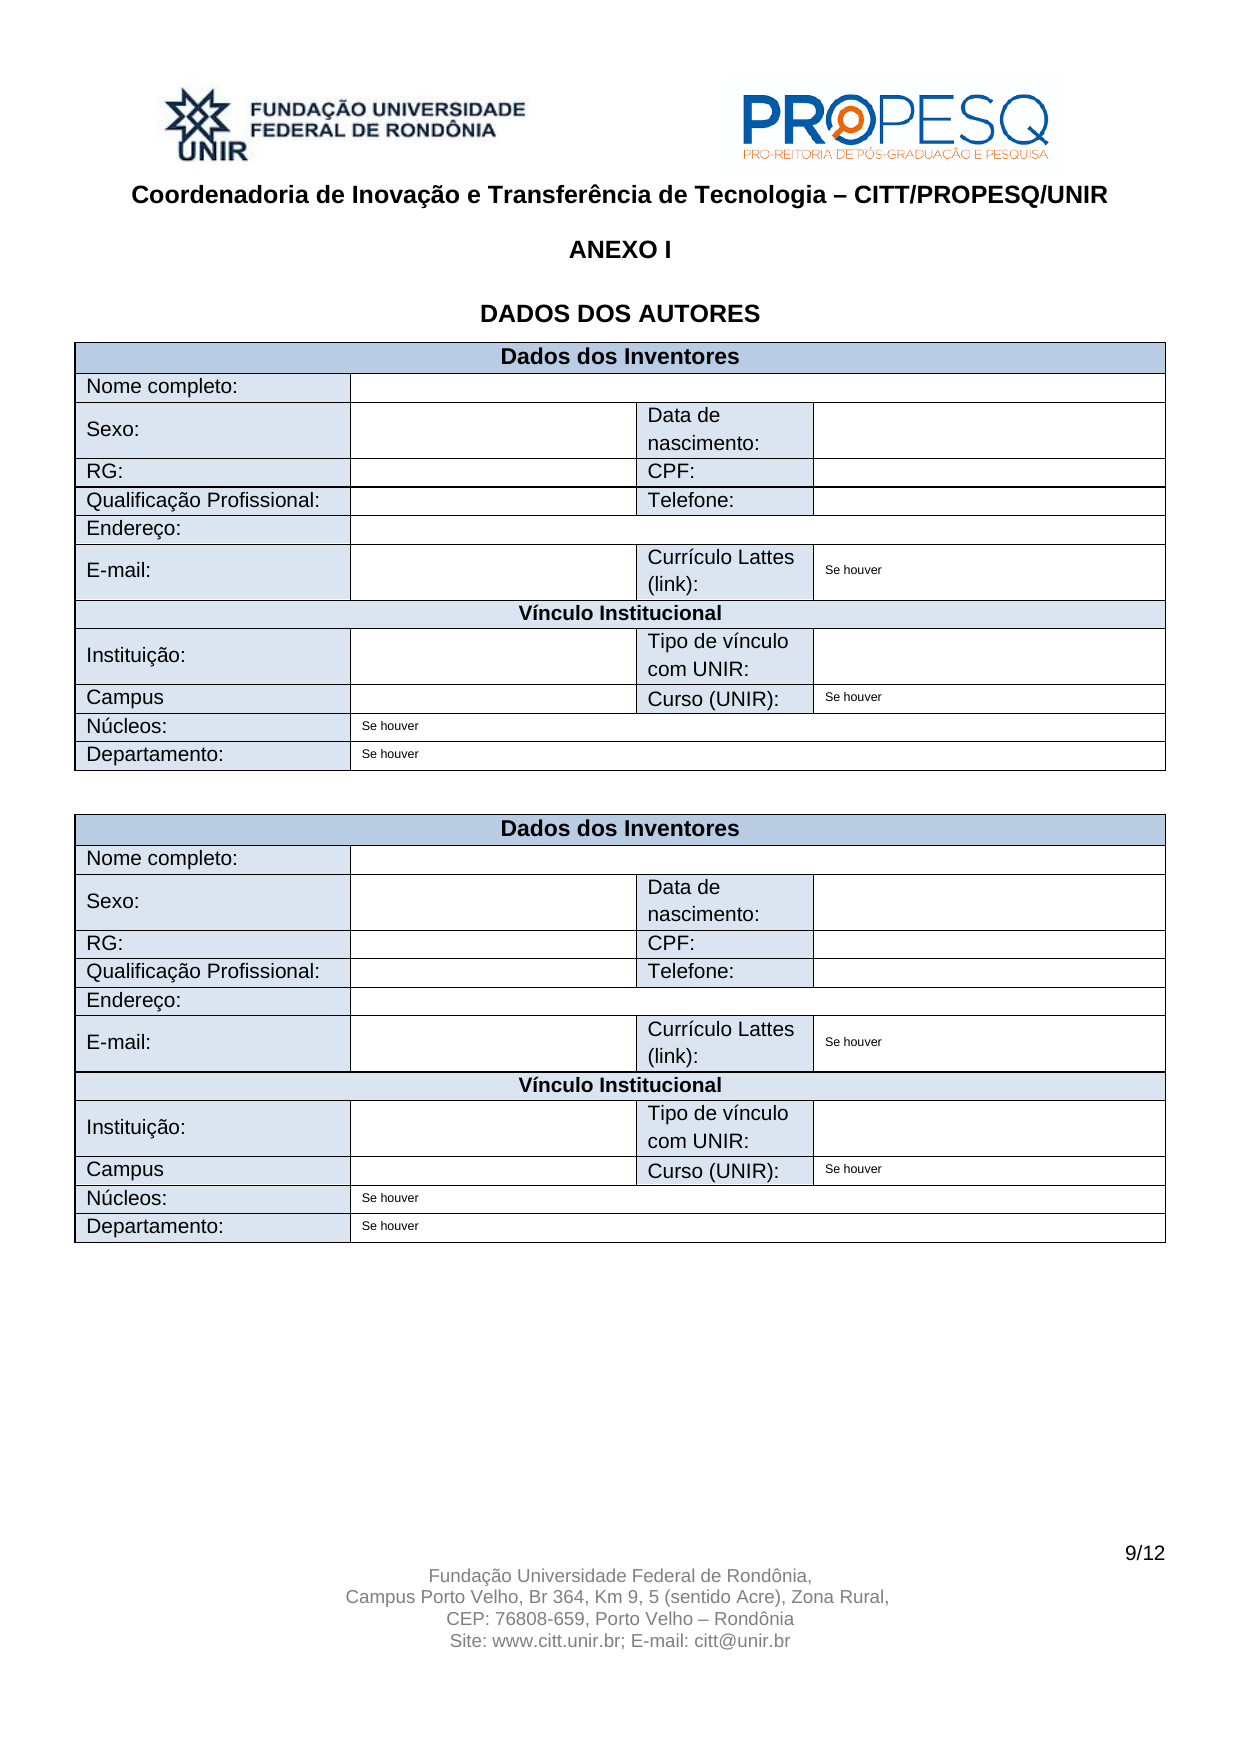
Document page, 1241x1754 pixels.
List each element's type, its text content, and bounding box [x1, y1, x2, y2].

table_cell [351, 629, 636, 684]
table_cell CPF: [637, 459, 813, 486]
table_cell Núcleos: [76, 714, 350, 741]
table_cell Se houver [814, 1157, 1165, 1184]
table_cell Telefone: [637, 959, 813, 987]
table_cell [351, 846, 1165, 874]
table_cell Currículo Lattes (link): [637, 545, 813, 599]
table_cell [814, 1101, 1165, 1156]
table_cell [351, 685, 636, 713]
table_cell Vínculo Institucional [76, 1073, 1165, 1100]
table_cell Data de nascimento: [637, 875, 813, 930]
table_cell CPF: [637, 931, 813, 958]
table_cell [351, 488, 636, 515]
table_cell Se houver [351, 714, 1165, 741]
table_cell [351, 374, 1165, 402]
table_cell Núcleos: [76, 1186, 350, 1213]
text DADOS DOS AUTORES [75, 299, 1165, 328]
table_cell Se houver [814, 1016, 1165, 1071]
table_cell Sexo: [76, 875, 350, 930]
table_cell Sexo: [76, 403, 350, 458]
table_cell [814, 629, 1165, 684]
table_cell Curso (UNIR): [637, 1157, 813, 1184]
table_cell Qualificação Profissional: [76, 488, 350, 515]
table_cell RG: [76, 459, 350, 486]
table_cell Curso (UNIR): [637, 685, 813, 713]
table_cell [814, 488, 1165, 515]
table_cell Endereço: [76, 988, 350, 1015]
table_cell [351, 1101, 636, 1156]
table_cell Departamento: [76, 742, 350, 770]
table_header Dados dos Inventores [76, 815, 1165, 845]
table_cell RG: [76, 931, 350, 958]
table_cell Departamento: [76, 1214, 350, 1242]
table_cell Se houver [814, 545, 1165, 599]
table_cell Qualificação Profissional: [76, 959, 350, 987]
table_cell Vínculo Institucional [76, 601, 1165, 628]
table_cell [351, 459, 636, 486]
table_cell [351, 516, 1165, 543]
table_cell [814, 931, 1165, 958]
table_cell [814, 959, 1165, 987]
table_cell Instituição: [76, 629, 350, 684]
table_cell E-mail: [76, 545, 350, 599]
table_cell Se houver [351, 742, 1165, 770]
table_cell Currículo Lattes (link): [637, 1016, 813, 1071]
table_cell [814, 459, 1165, 486]
table_cell Data de nascimento: [637, 403, 813, 458]
table_cell [351, 403, 636, 458]
table_cell [351, 545, 636, 599]
table_cell Se houver [351, 1214, 1165, 1242]
table_cell Se houver [351, 1186, 1165, 1213]
table_cell Nome completo: [76, 374, 350, 402]
table_cell [814, 403, 1165, 458]
table_cell Nome completo: [76, 846, 350, 874]
table_header Dados dos Inventores [76, 343, 1165, 373]
table_cell [814, 875, 1165, 930]
table_cell [351, 959, 636, 987]
table_cell Se houver [814, 685, 1165, 713]
table_cell [351, 1016, 636, 1071]
table_cell [351, 988, 1165, 1015]
table_cell Telefone: [637, 488, 813, 515]
table_cell Campus [76, 685, 350, 713]
table_cell Endereço: [76, 516, 350, 543]
table_cell E-mail: [76, 1016, 350, 1071]
table_cell Campus [76, 1157, 350, 1184]
table_cell Tipo de vínculo com UNIR: [637, 1101, 813, 1156]
table_cell [351, 1157, 636, 1184]
table_cell Tipo de vínculo com UNIR: [637, 629, 813, 684]
table_cell Instituição: [76, 1101, 350, 1156]
table_cell [351, 875, 636, 930]
table_cell [351, 931, 636, 958]
text ANEXO I [75, 235, 1165, 264]
